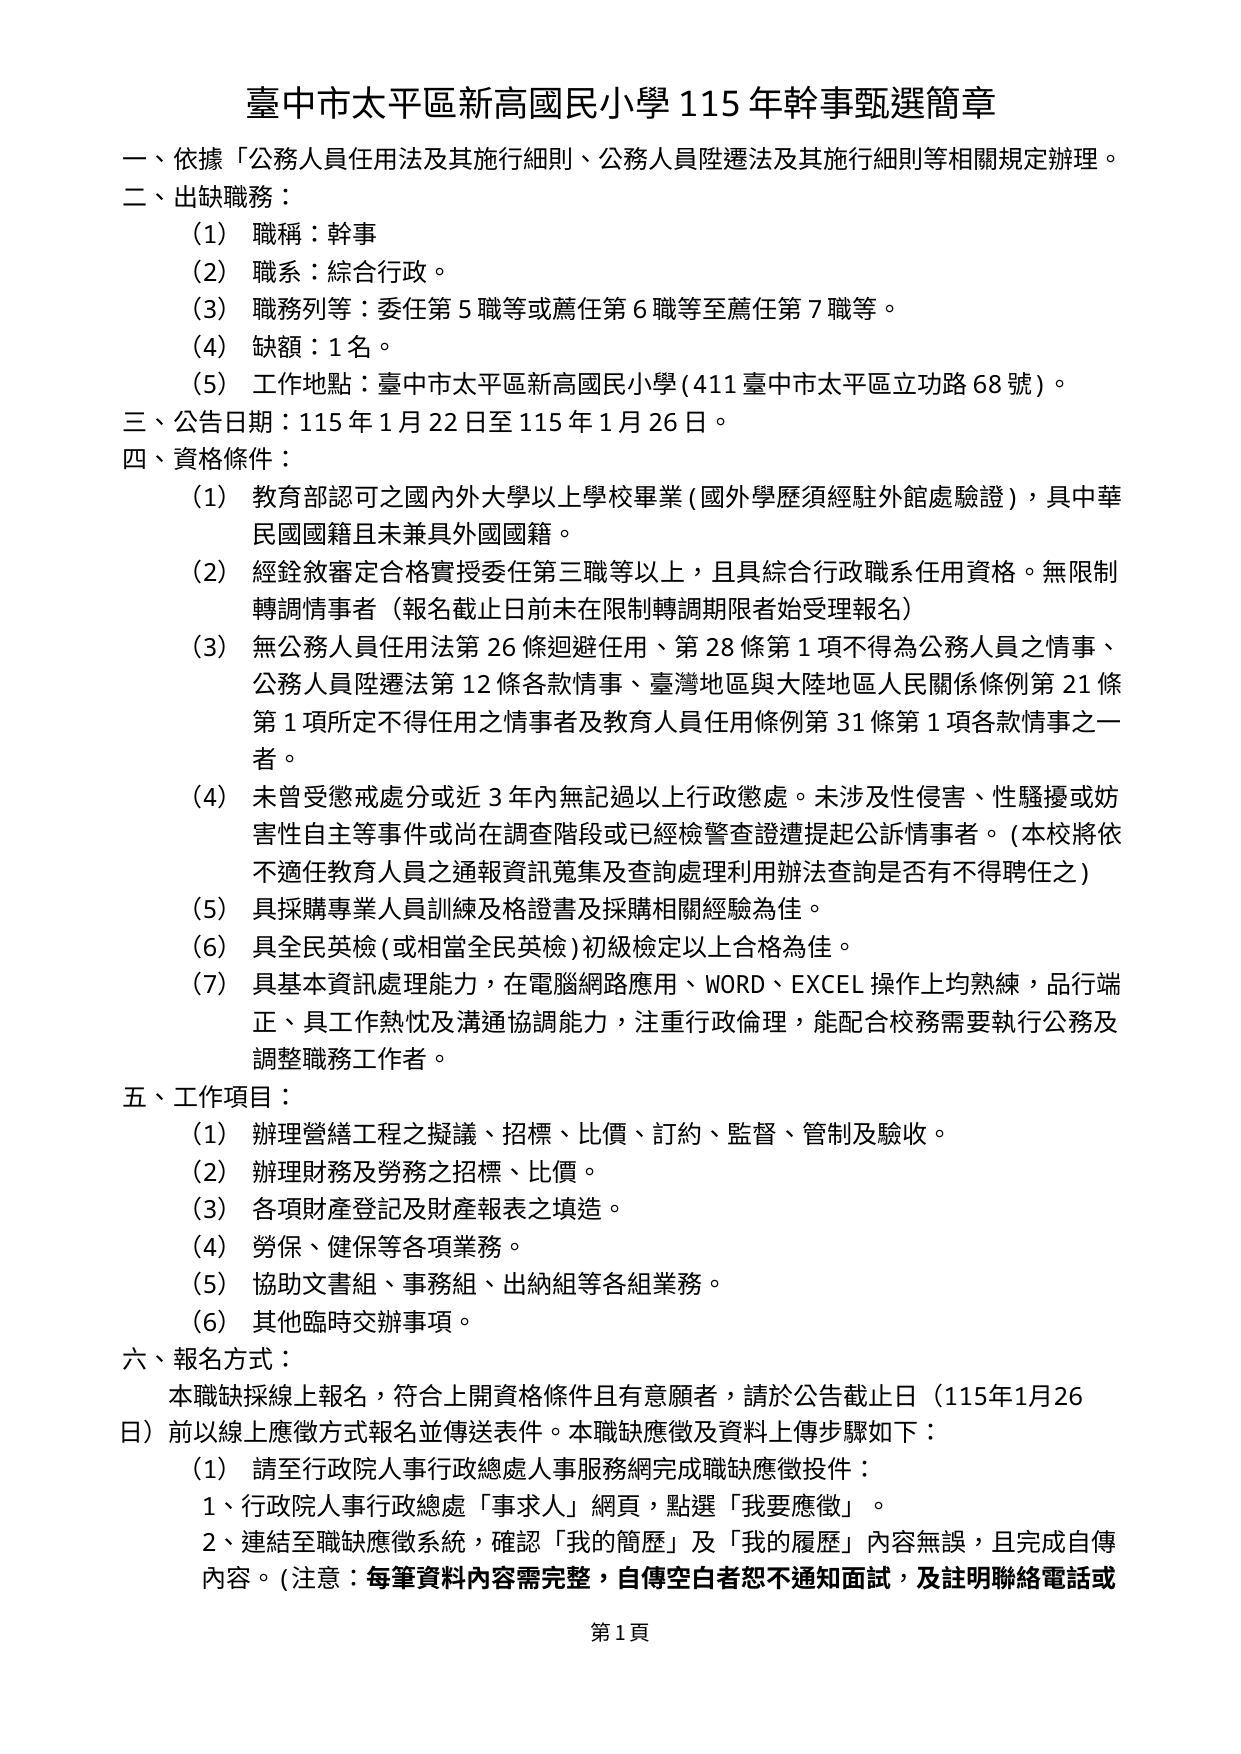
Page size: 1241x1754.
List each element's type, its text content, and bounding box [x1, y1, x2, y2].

list 職系：綜合行政。 [177, 251, 1122, 289]
text 1、行政院人事行政總處「事求人」網頁，點選「我要應徵」。 [201, 1486, 1080, 1523]
list 具採購專業人員訓練及格證書及採購相關經驗為佳。 [177, 889, 1122, 926]
list 職稱：幹事 [177, 214, 1122, 251]
list 具全民英檢(或相當全民英檢)初級檢定以上合格為佳。 [177, 926, 1122, 964]
text 臺中市太平區新高國民小學115年幹事甄選簡章 [119, 75, 1122, 126]
list 勞保、健保等各項業務。 [177, 1226, 1122, 1264]
list 未曾受懲戒處分或近3年內無記過以上行政懲處。未涉及性侵害、性騷擾或妨害性自主等事件或尚在調查階段或已經檢警查證遭提起公訴情事者。(本校將依不適任教育人員之通報資訊蒐集及查詢處理利用辦法查詢是否有不得聘任之) [177, 776, 1122, 889]
list 辦理財務及勞務之招標、比價。 [177, 1151, 1122, 1189]
list 各項財產登記及財產報表之填造。 [177, 1189, 1122, 1226]
list 工作項目： [123, 1076, 1122, 1114]
list 教育部認可之國內外大學以上學校畢業(國外學歷須經駐外館處驗證)，具中華民國國籍且未兼具外國國籍。 [177, 476, 1122, 551]
list 協助文書組、事務組、出納組等各組業務。 [177, 1264, 1122, 1301]
list 請至行政院人事行政總處人事服務網完成職缺應徵投件： [177, 1449, 1122, 1486]
list 經銓敘審定合格實授委任第三職等以上，且具綜合行政職系任用資格。無限制轉調情事者（報名截止日前未在限制轉調期限者始受理報名） [177, 551, 1122, 626]
list 資格條件： [123, 439, 1122, 476]
text 2、連結至職缺應徵系統，確認「我的簡歷」及「我的履歷」內容無誤，且完成自傳內容。(注意：每筆資料內容需完整，自傳空白者恕不通知面試，及註明聯絡電話或 [201, 1523, 1122, 1595]
list 報名方式： [123, 1339, 1122, 1376]
list 工作地點：臺中市太平區新高國民小學(411臺中市太平區立功路68號)。 [177, 364, 1122, 401]
list 具基本資訊處理能力，在電腦網路應用、WORD、EXCEL操作上均熟練，品行端正、具工作熱忱及溝通協調能力，注重行政倫理，能配合校務需要執行公務及調整職務工作者。 [177, 964, 1122, 1076]
list 公告日期：115年1月22日至115年1月26日。 [123, 401, 1122, 439]
list 職務列等：委任第5職等或薦任第6職等至薦任第7職等。 [177, 289, 1122, 326]
list 依據「公務人員任用法及其施行細則、公務人員陞遷法及其施行細則等相關規定辦理。 [123, 139, 1122, 176]
list 辦理營繕工程之擬議、招標、比價、訂約、監督、管制及驗收。 [177, 1114, 1122, 1151]
list 出缺職務： [123, 176, 1122, 214]
list 缺額：1名。 [177, 326, 1122, 364]
text 本職缺採線上報名，符合上開資格條件且有意願者，請於公告截止日（115年1月26日）前以線上應徵方式報名並傳送表件。本職缺應徵及資料上傳步驟如下： [118, 1376, 1122, 1449]
list 無公務人員任用法第26條迴避任用、第28條第1項不得為公務人員之情事、公務人員陞遷法第12條各款情事、臺灣地區與大陸地區人民關係條例第21條第1項所定不得任用之情事者及教育人員任用條例第31條第1項各款情事之一者。 [177, 626, 1122, 776]
list 其他臨時交辦事項。 [177, 1301, 1122, 1339]
